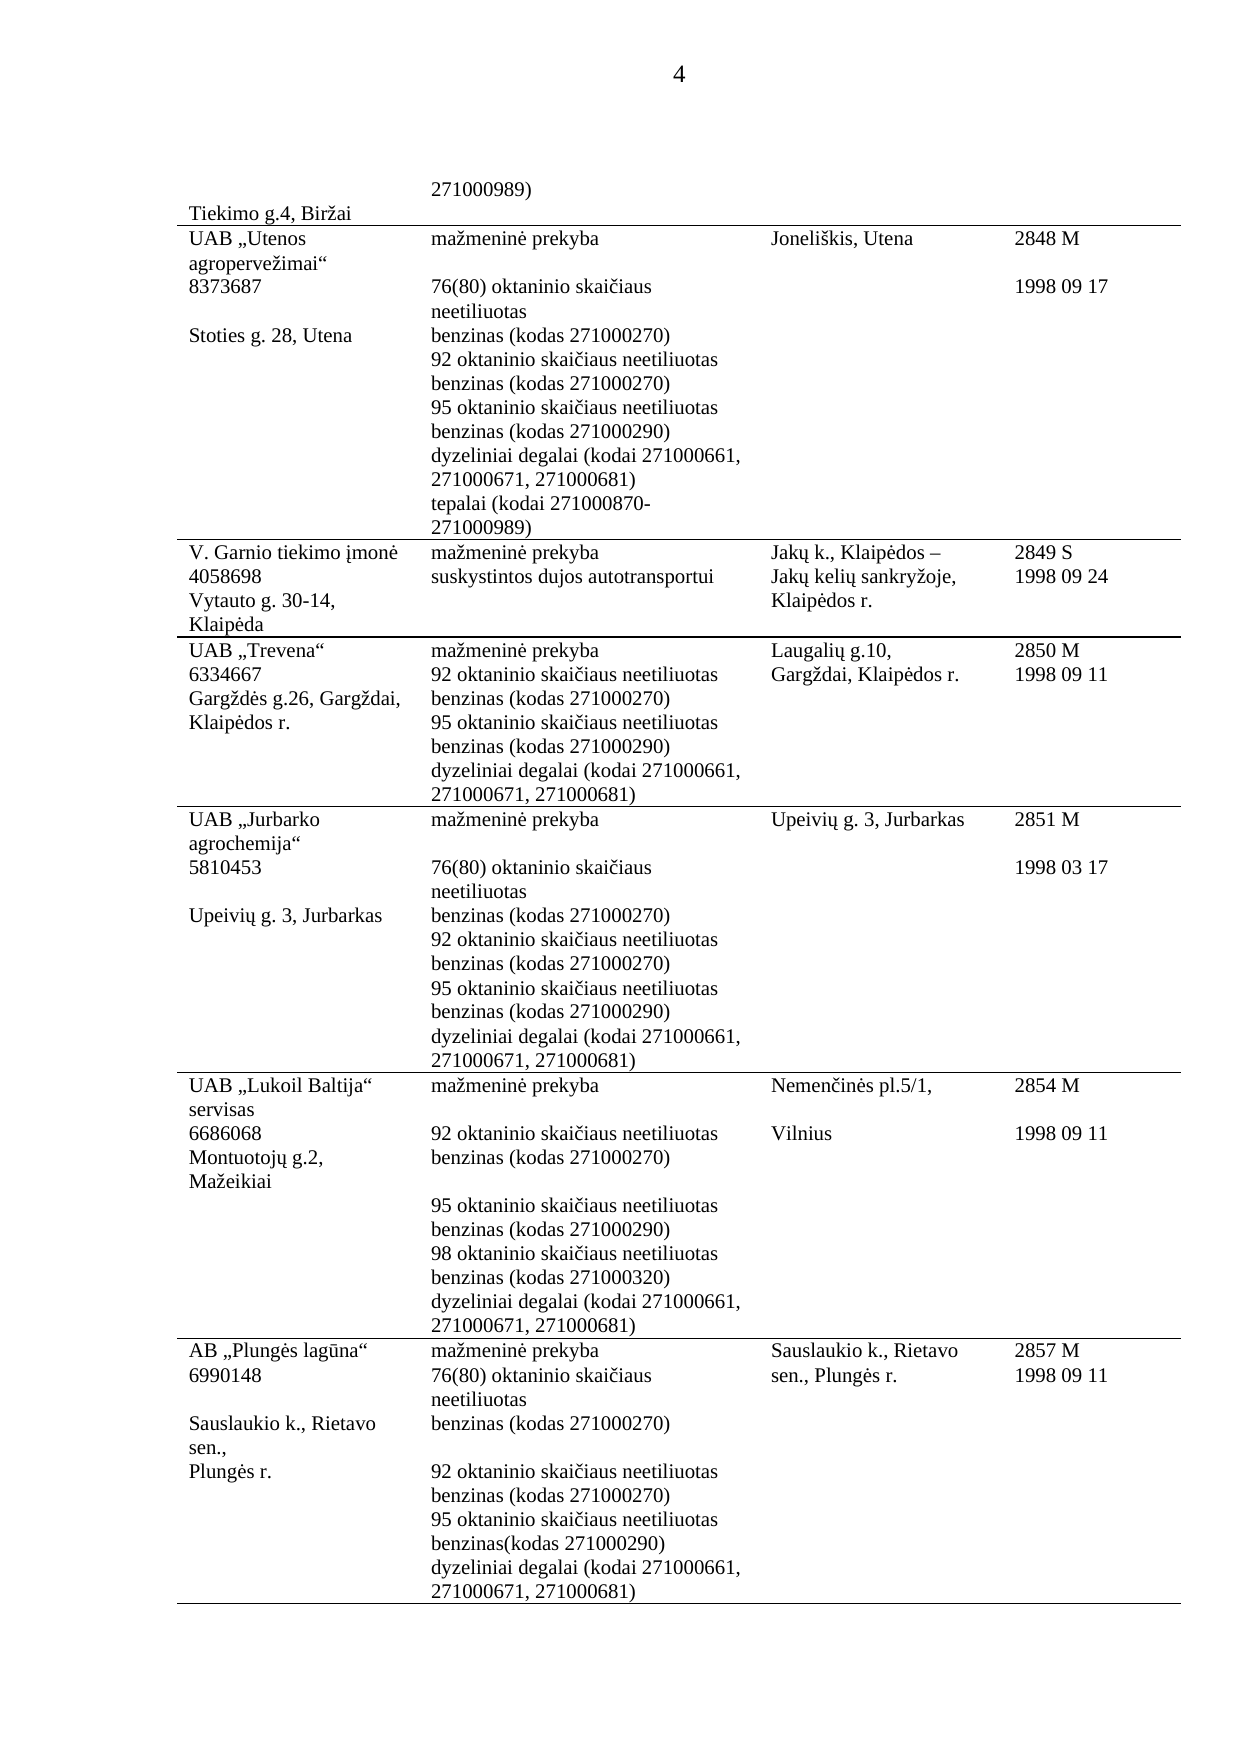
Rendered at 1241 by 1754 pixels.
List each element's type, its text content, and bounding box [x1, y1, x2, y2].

table_cell benzinas (kodas 271000270) [420, 903, 759, 927]
table_cell 92 oktaninio skaičiaus neetiliuotas [420, 1121, 759, 1145]
table_cell [760, 1555, 1003, 1579]
table_cell Klaipėdos r. [177, 710, 419, 734]
table_cell [1003, 1411, 1181, 1459]
table_cell UAB „Lukoil Baltija“ servisas [177, 1073, 419, 1121]
table_cell [760, 347, 1003, 371]
table_cell Vilnius [760, 1121, 1003, 1145]
table_cell dyzeliniai degalai (kodai 271000661, [420, 758, 759, 782]
table_cell [760, 177, 1003, 201]
table_cell [1003, 1241, 1181, 1265]
table_cell UAB „Trevena“ [177, 638, 419, 662]
table_cell [1003, 903, 1181, 927]
table_cell benzinas (kodas 271000270) [420, 1411, 759, 1459]
table_cell benzinas (kodas 271000270) [420, 1145, 759, 1193]
table_cell 76(80) oktaninio skaičiaus neetiliuotas [420, 1363, 759, 1411]
table_cell [1003, 686, 1181, 710]
table_cell [177, 1241, 419, 1265]
table_cell Plungės r. [177, 1459, 419, 1483]
table_cell suskystintos dujos autotransportui [420, 564, 759, 588]
table_cell [760, 855, 1003, 903]
table_cell 271000671, 271000681) [420, 1579, 759, 1603]
table_cell [760, 903, 1003, 927]
table_cell Jakų k., Klaipėdos – [760, 540, 1003, 564]
table_cell [760, 758, 1003, 782]
table_cell [177, 419, 419, 443]
table_cell mažmeninė prekyba [420, 540, 759, 564]
table_cell [1003, 1193, 1181, 1217]
table_cell [1003, 1555, 1181, 1579]
table_cell [177, 1193, 419, 1217]
table_cell [760, 1411, 1003, 1459]
table_cell 1998 09 11 [1003, 1121, 1181, 1145]
table_cell [760, 371, 1003, 395]
table_cell [760, 710, 1003, 734]
table_cell [177, 467, 419, 491]
table_cell 95 oktaninio skaičiaus neetiliuotas [420, 1193, 759, 1217]
table_cell 271000671, 271000681) [420, 782, 759, 806]
table_cell 2850 M [1003, 638, 1181, 662]
table_cell [177, 1265, 419, 1289]
table_cell [1003, 201, 1181, 225]
table_cell benzinas (kodas 271000290) [420, 1217, 759, 1241]
table_cell benzinas (kodas 271000270) [420, 1483, 759, 1507]
table_cell 6686068 [177, 1121, 419, 1145]
table_cell [760, 1483, 1003, 1507]
table_cell [760, 491, 1003, 539]
table_cell [1003, 1265, 1181, 1289]
table_cell 2857 M [1003, 1339, 1181, 1362]
table_cell [760, 1265, 1003, 1289]
table_cell benzinas (kodas 271000290) [420, 734, 759, 758]
table_cell dyzeliniai degalai (kodai 271000661, [420, 443, 759, 467]
table_cell UAB „Jurbarko agrochemija“ [177, 807, 419, 855]
table_cell 2851 M [1003, 807, 1181, 855]
table_cell [760, 419, 1003, 443]
table_cell [1003, 1048, 1181, 1072]
table_cell [760, 1217, 1003, 1241]
table_cell [760, 275, 1003, 323]
table_cell [177, 975, 419, 999]
table_cell [420, 588, 759, 636]
table_cell [1003, 1145, 1181, 1193]
table_cell [177, 177, 419, 201]
table_cell dyzeliniai degalai (kodai 271000661, [420, 1289, 759, 1313]
table_cell 76(80) oktaninio skaičiaus neetiliuotas [420, 275, 759, 323]
table_cell [760, 686, 1003, 710]
table_cell [1003, 710, 1181, 734]
table_cell 2854 M [1003, 1073, 1181, 1121]
table_cell [1003, 347, 1181, 371]
table_cell Vytauto g. 30-14, Klaipėda [177, 588, 419, 636]
table_cell 8373687 [177, 275, 419, 323]
table_cell Montuotojų g.2, Mažeikiai [177, 1145, 419, 1193]
table_cell Klaipėdos r. [760, 588, 1003, 636]
table_cell mažmeninė prekyba [420, 1073, 759, 1121]
table_cell Joneliškis, Utena [760, 226, 1003, 274]
table_cell [1003, 975, 1181, 999]
table_cell [1003, 758, 1181, 782]
table_cell [760, 1048, 1003, 1072]
table_cell [1003, 734, 1181, 758]
table_cell [1003, 1289, 1181, 1313]
table_cell [760, 323, 1003, 347]
table_cell [760, 1000, 1003, 1023]
table_cell benzinas (kodas 271000270) [420, 951, 759, 975]
table_cell [760, 1313, 1003, 1337]
table_cell 95 oktaninio skaičiaus neetiliuotas [420, 975, 759, 999]
table_cell [760, 1145, 1003, 1193]
table_cell [177, 758, 419, 782]
table_cell 98 oktaninio skaičiaus neetiliuotas [420, 1241, 759, 1265]
table_cell [177, 1531, 419, 1555]
table_cell Stoties g. 28, Utena [177, 323, 419, 347]
table_cell V. Garnio tiekimo įmonė [177, 540, 419, 564]
table_cell [760, 734, 1003, 758]
table_cell [177, 1217, 419, 1241]
table_cell benzinas (kodas 271000290) [420, 1000, 759, 1023]
table_cell 92 oktaninio skaičiaus neetiliuotas [420, 927, 759, 951]
table_cell [177, 1024, 419, 1048]
table_cell [760, 927, 1003, 951]
table_cell [1003, 323, 1181, 347]
table_cell [1003, 927, 1181, 951]
table_cell [177, 1579, 419, 1603]
table_cell 4058698 [177, 564, 419, 588]
table_cell [1003, 491, 1181, 539]
table_cell 95 oktaninio skaičiaus neetiliuotas [420, 1507, 759, 1531]
table_cell benzinas (kodas 271000290) [420, 419, 759, 443]
table_cell Sauslaukio k., Rietavo sen., [177, 1411, 419, 1459]
table_cell [760, 975, 1003, 999]
table_cell 2849 S [1003, 540, 1181, 564]
table_cell [177, 443, 419, 467]
table_cell [1003, 1000, 1181, 1023]
table_cell 1998 03 17 [1003, 855, 1181, 903]
table_cell 92 oktaninio skaičiaus neetiliuotas [420, 662, 759, 686]
table_cell 1998 09 24 [1003, 564, 1181, 588]
table_cell [177, 1000, 419, 1023]
table_cell [177, 951, 419, 975]
table_cell [760, 395, 1003, 419]
table_cell [760, 782, 1003, 806]
table_cell [177, 371, 419, 395]
table_cell AB „Plungės lagūna“ [177, 1339, 419, 1362]
table_cell 6990148 [177, 1363, 419, 1411]
table_cell [1003, 1531, 1181, 1555]
table_cell 1998 09 11 [1003, 1363, 1181, 1411]
table_cell [177, 1289, 419, 1313]
table_cell tepalai (kodai 271000870-271000989) [420, 491, 759, 539]
table_cell benzinas (kodas 271000270) [420, 371, 759, 395]
table_cell Sauslaukio k., Rietavo [760, 1339, 1003, 1362]
table_cell 271000989) [420, 177, 759, 201]
table_cell benzinas(kodas 271000290) [420, 1531, 759, 1555]
table_cell [177, 1048, 419, 1072]
table_cell [1003, 1507, 1181, 1531]
table_cell sen., Plungės r. [760, 1363, 1003, 1411]
table_cell [760, 1193, 1003, 1217]
table_cell Laugalių g.10, [760, 638, 1003, 662]
table_cell UAB „Utenos agropervežimai“ [177, 226, 419, 274]
table_cell [1003, 371, 1181, 395]
table_cell [760, 1507, 1003, 1531]
table_cell [177, 782, 419, 806]
table_cell 1998 09 11 [1003, 662, 1181, 686]
table_cell mažmeninė prekyba [420, 638, 759, 662]
table_cell [177, 395, 419, 419]
table_cell [1003, 1459, 1181, 1483]
table_cell [1003, 443, 1181, 467]
table_cell [760, 1289, 1003, 1313]
table_cell [1003, 951, 1181, 975]
table_cell [1003, 1217, 1181, 1241]
table_cell mažmeninė prekyba [420, 226, 759, 274]
table_cell [177, 1507, 419, 1531]
table_cell 95 oktaninio skaičiaus neetiliuotas [420, 710, 759, 734]
table_cell [760, 1459, 1003, 1483]
table_cell benzinas (kodas 271000320) [420, 1265, 759, 1289]
table_cell mažmeninė prekyba [420, 807, 759, 855]
table_cell [177, 1555, 419, 1579]
table_cell [177, 1313, 419, 1337]
table_cell [420, 201, 759, 225]
table_cell 271000671, 271000681) [420, 467, 759, 491]
table_cell [177, 491, 419, 539]
table_cell Jakų kelių sankryžoje, [760, 564, 1003, 588]
table_cell [1003, 1313, 1181, 1337]
table_cell [760, 1241, 1003, 1265]
table_cell [1003, 395, 1181, 419]
table_cell 5810453 [177, 855, 419, 903]
table_cell 2848 M [1003, 226, 1181, 274]
table_cell [760, 1531, 1003, 1555]
table_cell [760, 1024, 1003, 1048]
table_cell [177, 734, 419, 758]
table_cell 6334667 [177, 662, 419, 686]
table_cell Upeivių g. 3, Jurbarkas [760, 807, 1003, 855]
table_cell [760, 443, 1003, 467]
table_cell [1003, 467, 1181, 491]
table_cell 92 oktaninio skaičiaus neetiliuotas [420, 1459, 759, 1483]
table_cell 95 oktaninio skaičiaus neetiliuotas [420, 395, 759, 419]
table_cell 1998 09 17 [1003, 275, 1181, 323]
table_cell dyzeliniai degalai (kodai 271000661, [420, 1555, 759, 1579]
table_cell Gargždai, Klaipėdos r. [760, 662, 1003, 686]
table_cell Gargždės g.26, Gargždai, [177, 686, 419, 710]
table_cell [1003, 1483, 1181, 1507]
table_cell [1003, 177, 1181, 201]
table_cell [1003, 588, 1181, 636]
table_cell 271000671, 271000681) [420, 1048, 759, 1072]
table_cell [760, 201, 1003, 225]
table_cell [760, 1579, 1003, 1603]
table_cell [177, 927, 419, 951]
table_cell Upeivių g. 3, Jurbarkas [177, 903, 419, 927]
table_cell 271000671, 271000681) [420, 1313, 759, 1337]
table_cell [1003, 782, 1181, 806]
table_cell [1003, 419, 1181, 443]
table_cell mažmeninė prekyba [420, 1339, 759, 1362]
table_cell dyzeliniai degalai (kodai 271000661, [420, 1024, 759, 1048]
table_cell Nemenčinės pl.5/1, [760, 1073, 1003, 1121]
table_cell 92 oktaninio skaičiaus neetiliuotas [420, 347, 759, 371]
table_cell benzinas (kodas 271000270) [420, 323, 759, 347]
table_cell [760, 467, 1003, 491]
table_cell [1003, 1024, 1181, 1048]
table_cell Tiekimo g.4, Biržai [177, 201, 419, 225]
table_cell [760, 951, 1003, 975]
table_cell [177, 347, 419, 371]
table_cell [177, 1483, 419, 1507]
table_cell 76(80) oktaninio skaičiaus neetiliuotas [420, 855, 759, 903]
table_cell [1003, 1579, 1181, 1603]
table_cell benzinas (kodas 271000270) [420, 686, 759, 710]
